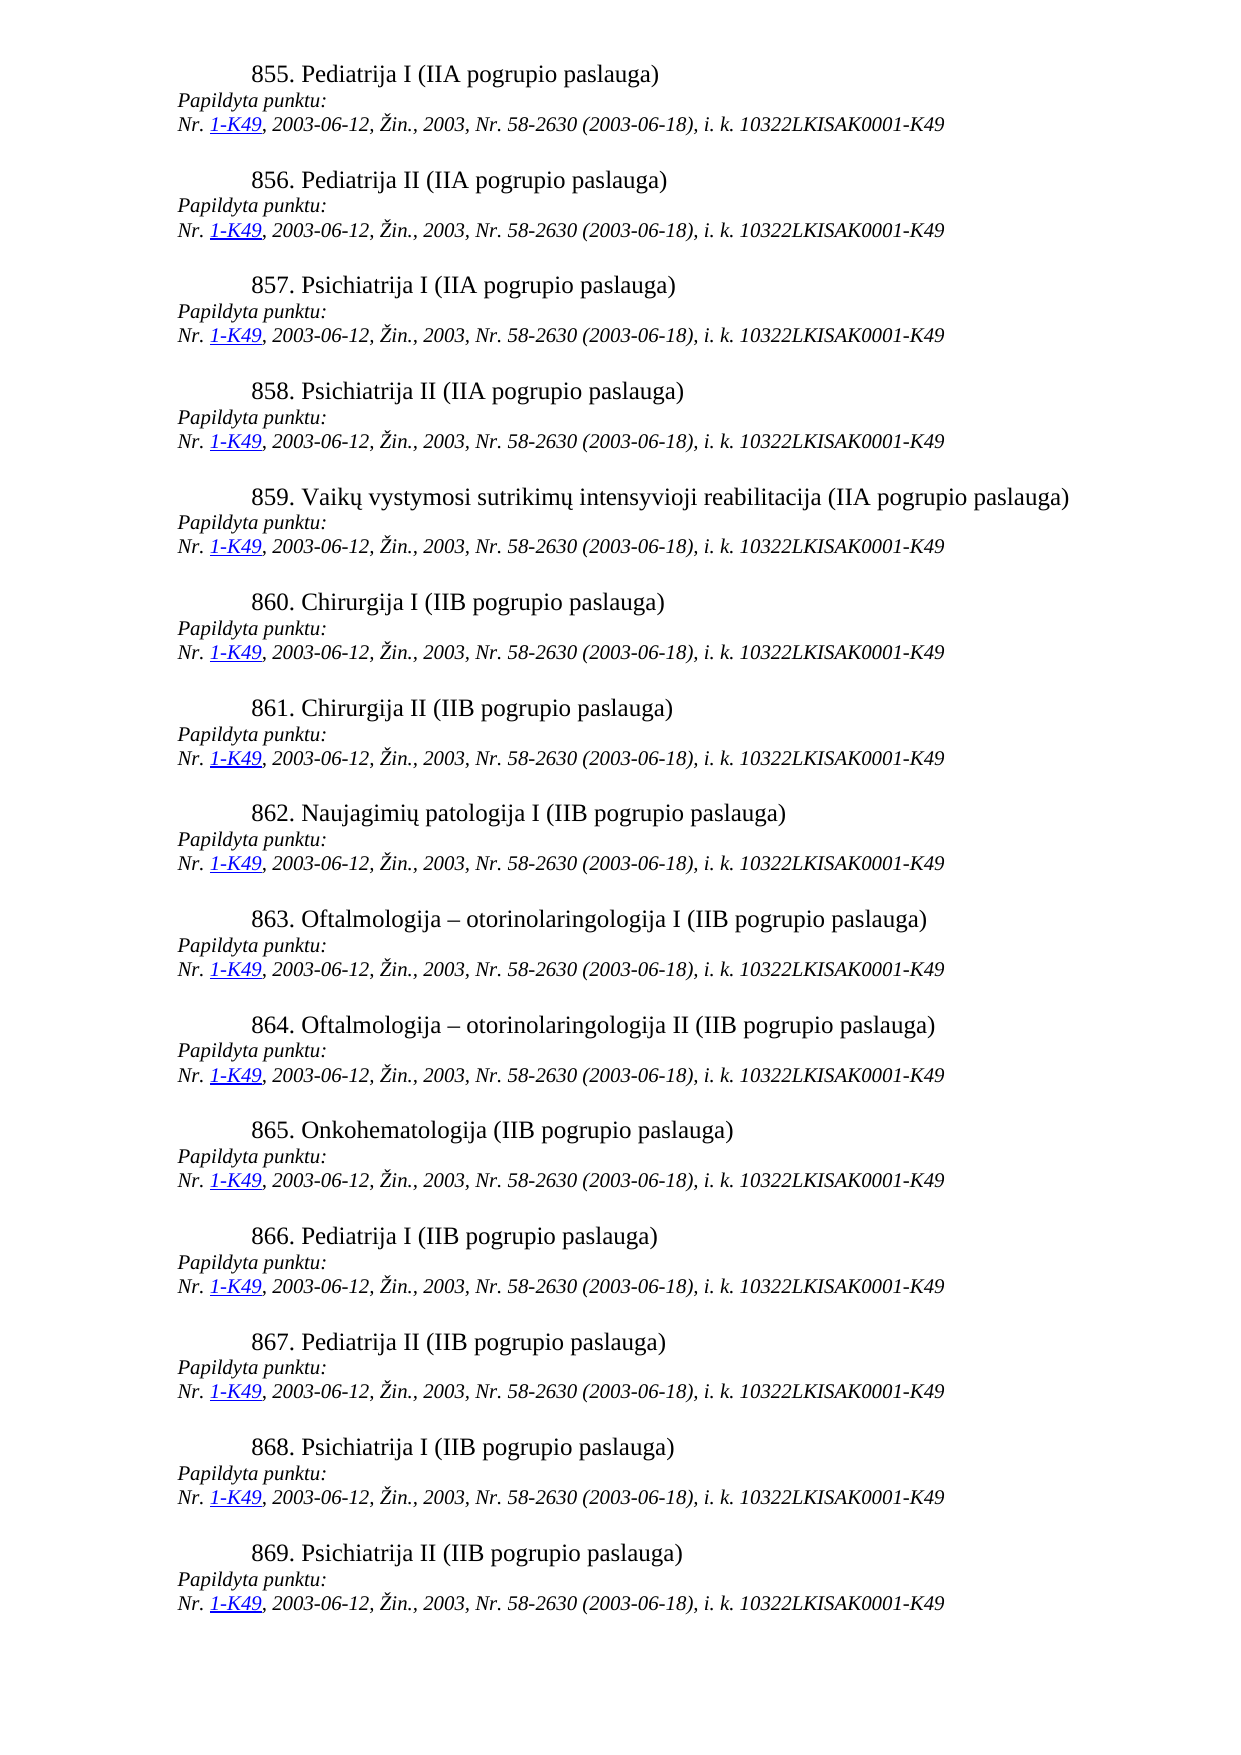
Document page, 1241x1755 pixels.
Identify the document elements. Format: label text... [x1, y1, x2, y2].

text 856. Pediatrija II (IIA pogrupio paslauga) [177, 165, 1181, 193]
text Papildyta punktu: [177, 88, 1181, 112]
text Nr. 1-K49, 2003-06-12, Žin., 2003, Nr. 58-2630 (2003-06-18), i. k. 10322LKISAK0001-K49 [177, 957, 1181, 981]
text Papildyta punktu: [177, 616, 1181, 640]
text Papildyta punktu: [177, 193, 1181, 217]
text 860. Chirurgija I (IIB pogrupio paslauga) [177, 587, 1181, 616]
text Papildyta punktu: [177, 299, 1181, 323]
text Nr. 1-K49, 2003-06-12, Žin., 2003, Nr. 58-2630 (2003-06-18), i. k. 10322LKISAK0001-K49 [177, 746, 1181, 770]
text 858. Psichiatrija II (IIA pogrupio paslauga) [177, 376, 1181, 405]
text Papildyta punktu: [177, 722, 1181, 746]
text Nr. 1-K49, 2003-06-12, Žin., 2003, Nr. 58-2630 (2003-06-18), i. k. 10322LKISAK0001-K49 [177, 1485, 1181, 1509]
text Nr. 1-K49, 2003-06-12, Žin., 2003, Nr. 58-2630 (2003-06-18), i. k. 10322LKISAK0001-K49 [177, 534, 1181, 558]
text Nr. 1-K49, 2003-06-12, Žin., 2003, Nr. 58-2630 (2003-06-18), i. k. 10322LKISAK0001-K49 [177, 217, 1181, 242]
text 861. Chirurgija II (IIB pogrupio paslauga) [177, 693, 1181, 722]
text 867. Pediatrija II (IIB pogrupio paslauga) [177, 1327, 1181, 1355]
text Papildyta punktu: [177, 933, 1181, 957]
text Nr. 1-K49, 2003-06-12, Žin., 2003, Nr. 58-2630 (2003-06-18), i. k. 10322LKISAK0001-K49 [177, 323, 1181, 347]
text Papildyta punktu: [177, 1250, 1181, 1274]
text 866. Pediatrija I (IIB pogrupio paslauga) [177, 1221, 1181, 1250]
text Papildyta punktu: [177, 1461, 1181, 1485]
text 868. Psichiatrija I (IIB pogrupio paslauga) [177, 1432, 1181, 1461]
text 855. Pediatrija I (IIA pogrupio paslauga) [177, 59, 1181, 88]
text Papildyta punktu: [177, 1144, 1181, 1168]
text 864. Oftalmologija – otorinolaringologija II (IIB pogrupio paslauga) [177, 1010, 1181, 1038]
text Nr. 1-K49, 2003-06-12, Žin., 2003, Nr. 58-2630 (2003-06-18), i. k. 10322LKISAK0001-K49 [177, 1274, 1181, 1298]
text Nr. 1-K49, 2003-06-12, Žin., 2003, Nr. 58-2630 (2003-06-18), i. k. 10322LKISAK0001-K49 [177, 851, 1181, 875]
text Papildyta punktu: [177, 1038, 1181, 1062]
text Nr. 1-K49, 2003-06-12, Žin., 2003, Nr. 58-2630 (2003-06-18), i. k. 10322LKISAK0001-K49 [177, 112, 1181, 136]
text Papildyta punktu: [177, 827, 1181, 851]
text Nr. 1-K49, 2003-06-12, Žin., 2003, Nr. 58-2630 (2003-06-18), i. k. 10322LKISAK0001-K49 [177, 1062, 1181, 1087]
text Papildyta punktu: [177, 510, 1181, 534]
text Nr. 1-K49, 2003-06-12, Žin., 2003, Nr. 58-2630 (2003-06-18), i. k. 10322LKISAK0001-K49 [177, 1168, 1181, 1192]
text Nr. 1-K49, 2003-06-12, Žin., 2003, Nr. 58-2630 (2003-06-18), i. k. 10322LKISAK0001-K49 [177, 640, 1181, 664]
text 857. Psichiatrija I (IIA pogrupio paslauga) [177, 270, 1181, 299]
text 859. Vaikų vystymosi sutrikimų intensyvioji reabilitacija (IIA pogrupio paslauga) [177, 482, 1181, 510]
text 865. Onkohematologija (IIB pogrupio paslauga) [177, 1115, 1181, 1144]
text 863. Oftalmologija – otorinolaringologija I (IIB pogrupio paslauga) [177, 904, 1181, 933]
text Nr. 1-K49, 2003-06-12, Žin., 2003, Nr. 58-2630 (2003-06-18), i. k. 10322LKISAK0001-K49 [177, 1379, 1181, 1403]
text Nr. 1-K49, 2003-06-12, Žin., 2003, Nr. 58-2630 (2003-06-18), i. k. 10322LKISAK0001-K49 [177, 1591, 1181, 1615]
text Papildyta punktu: [177, 1355, 1181, 1379]
text Papildyta punktu: [177, 405, 1181, 429]
text 869. Psichiatrija II (IIB pogrupio paslauga) [177, 1538, 1181, 1567]
text Nr. 1-K49, 2003-06-12, Žin., 2003, Nr. 58-2630 (2003-06-18), i. k. 10322LKISAK0001-K49 [177, 429, 1181, 453]
text Papildyta punktu: [177, 1567, 1181, 1591]
text 862. Naujagimių patologija I (IIB pogrupio paslauga) [177, 798, 1181, 827]
